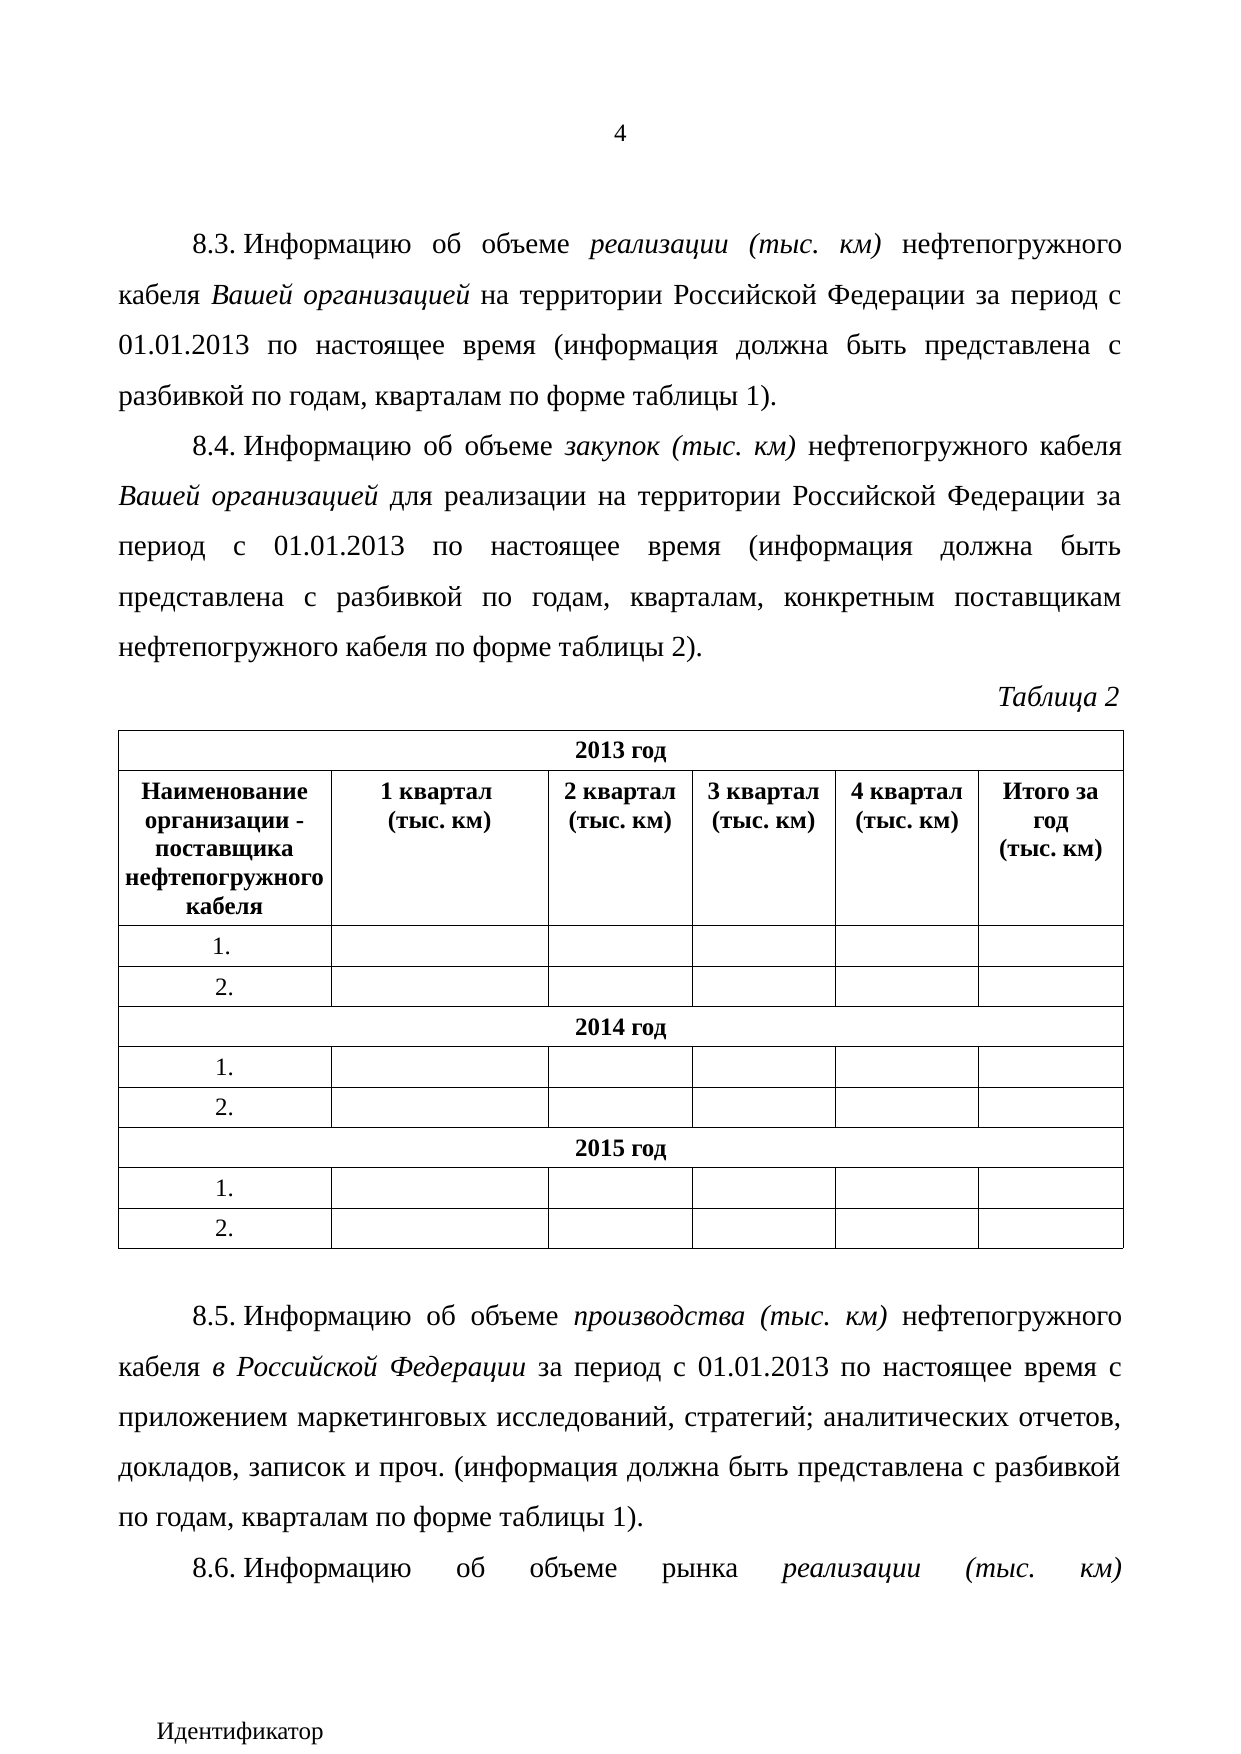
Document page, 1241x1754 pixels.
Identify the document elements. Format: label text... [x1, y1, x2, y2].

table_cell Наименование организации - поставщика нефтепогружного кабеля [119, 771, 331, 925]
table_cell [549, 1047, 692, 1087]
table_cell [549, 1088, 692, 1127]
table_cell [979, 1088, 1123, 1127]
table_cell [693, 1209, 835, 1248]
table_cell 2. [119, 1088, 331, 1127]
table_cell [332, 1168, 548, 1208]
text 8.5. Информацию об объеме производства (тыс. км) нефтепогружного кабеля в Российской Федерации за период с 01.01.2013 по настоящее время с приложением маркетинговых исследований, стратегий; аналитических отчетов, докладов, записок и проч. (информация должна быть представлена с разбивкой по годам, кварталам по форме таблицы 1). [118, 1298, 1122, 1533]
table_cell [693, 967, 835, 1006]
table_cell 2 квартал (тыс. км) [549, 771, 692, 925]
text 8.3. Информацию об объеме реализации (тыс. км) нефтепогружного кабеля Вашей организацией на территории Российской Федерации за период с 01.01.2013 по настоящее время (информация должна быть представлена с разбивкой по годам, кварталам по форме таблицы 1). [118, 227, 1122, 411]
table_cell [332, 1088, 548, 1127]
table_cell Итого за год (тыс. км) [979, 771, 1123, 925]
table_cell [979, 967, 1123, 1006]
text 8.4. Информацию об объеме закупок (тыс. км) нефтепогружного кабеля Вашей организацией для реализации на территории Российской Федерации за период с 01.01.2013 по настоящее время (информация должна быть представлена с разбивкой по годам, кварталам, конкретным поставщикам нефтепогружного кабеля по форме таблицы 2). [118, 428, 1122, 663]
table_cell 2014 год [119, 1007, 1123, 1046]
table_cell [332, 926, 548, 966]
table_cell [332, 967, 548, 1006]
table_cell 3 квартал (тыс. км) [693, 771, 835, 925]
text 8.6. Информацию об объеме рынка реализации (тыс. км) [118, 1550, 1122, 1583]
table_cell [836, 1168, 978, 1208]
table_cell [549, 926, 692, 966]
table_cell [979, 1168, 1123, 1208]
table_cell 4 квартал (тыс. км) [836, 771, 978, 925]
table_cell [979, 1047, 1123, 1087]
table_cell 2015 год [119, 1128, 1123, 1167]
table_cell [549, 967, 692, 1006]
table_cell [836, 1088, 978, 1127]
table_cell [836, 1209, 978, 1248]
table_cell [693, 1168, 835, 1208]
table_cell [332, 1209, 548, 1248]
table_cell [836, 1047, 978, 1087]
table_cell [836, 967, 978, 1006]
table_header 2013 год [119, 731, 1123, 770]
table_cell [979, 1209, 1123, 1248]
table_cell [693, 926, 835, 966]
table_cell [693, 1047, 835, 1087]
text Таблица 2 [118, 679, 1122, 713]
table_cell 1. [119, 1047, 331, 1087]
table_cell [836, 926, 978, 966]
table_cell 1. [119, 1168, 331, 1208]
table_cell 1. [119, 926, 331, 966]
table_cell [549, 1168, 692, 1208]
table_cell 1 квартал (тыс. км) [332, 771, 548, 925]
table_cell 2. [119, 1209, 331, 1248]
table_cell [549, 1209, 692, 1248]
table_cell [979, 926, 1123, 966]
table_cell [332, 1047, 548, 1087]
table_cell [693, 1088, 835, 1127]
table_cell 2. [119, 967, 331, 1006]
